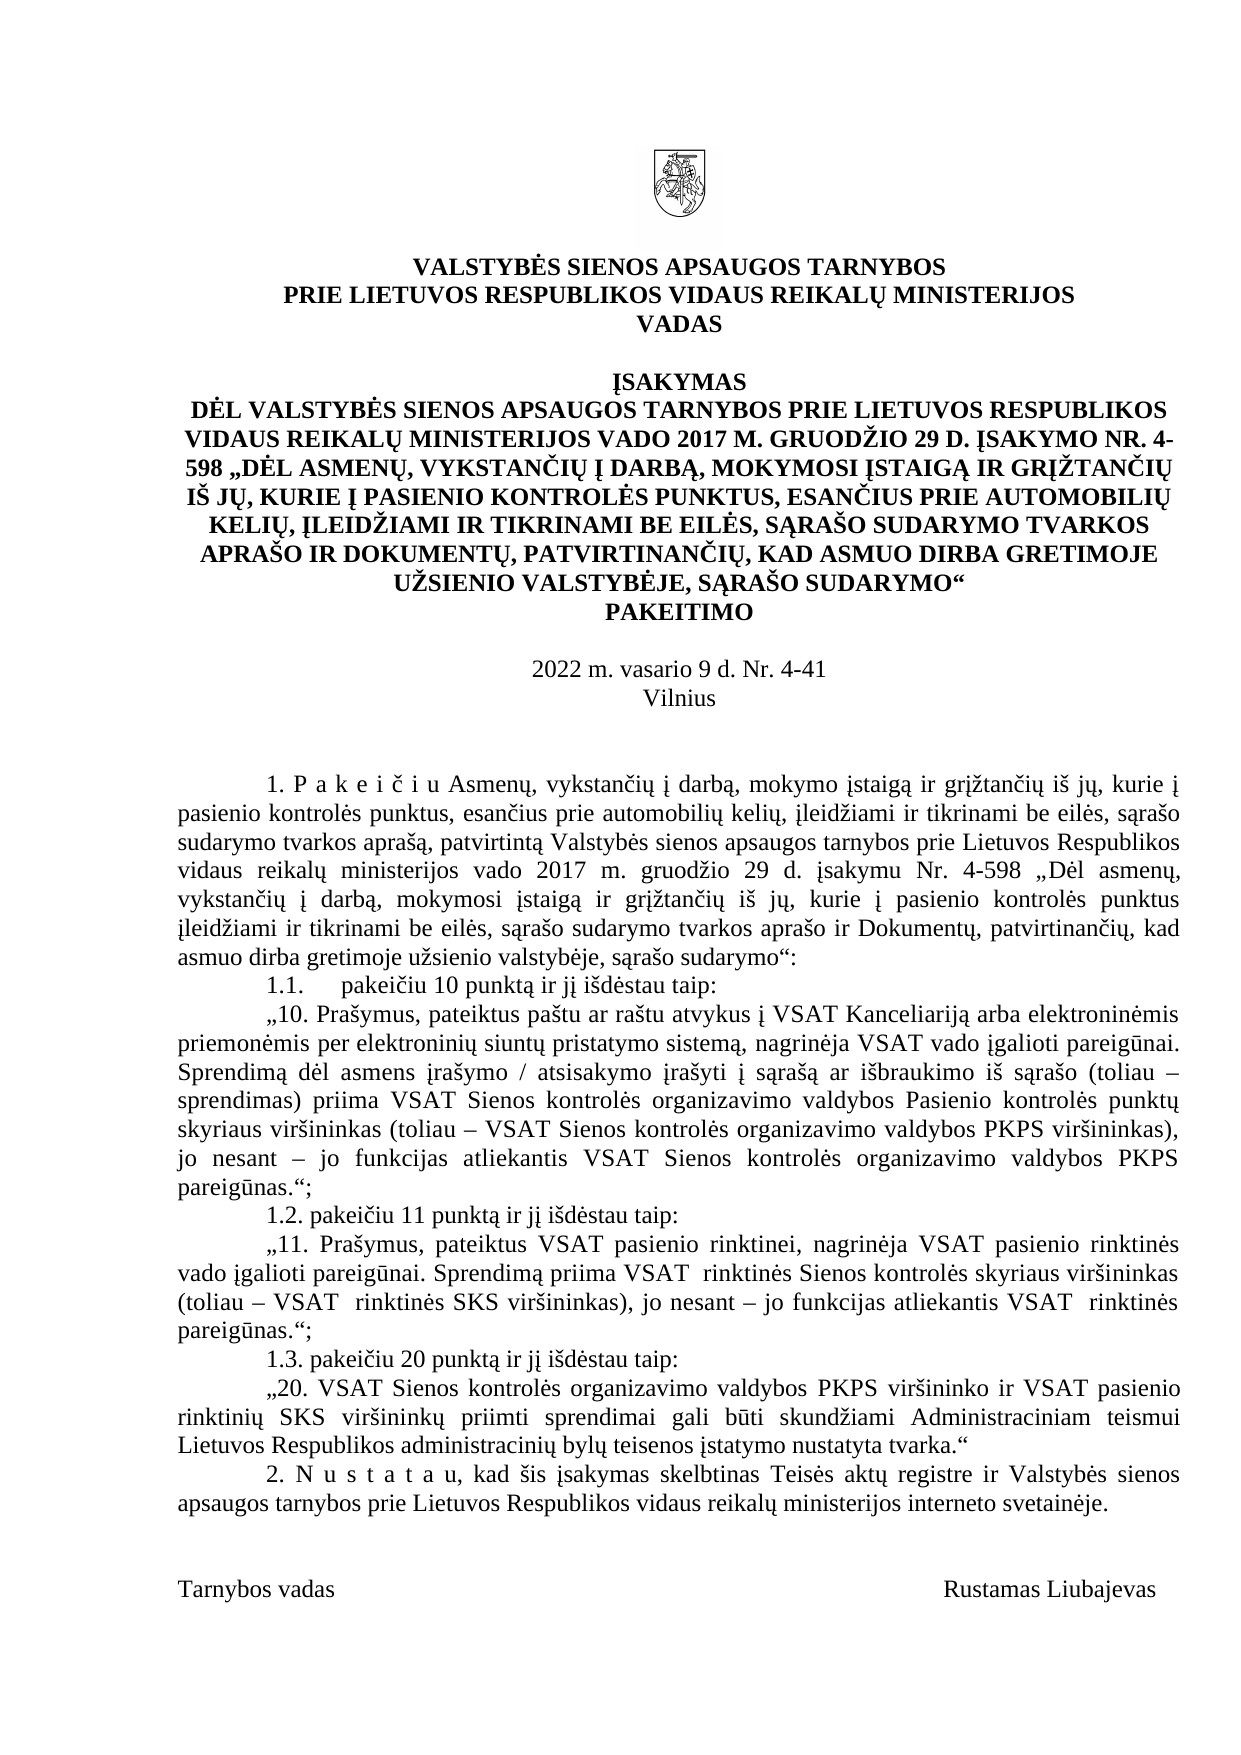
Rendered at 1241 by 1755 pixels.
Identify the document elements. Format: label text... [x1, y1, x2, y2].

text 2022 m. vasario 9 d. Nr. 4-41 [177, 654, 1181, 683]
text DĖL VALSTYBĖS SIENOS APSAUGOS TARNYBOS PRIE LIETUVOS RESPUBLIKOS VIDAUS REIKALŲ MINISTERIJOS VADO 2017 M. GRUODŽIO 29 D. ĮSAKYMO NR. 4-598 „DĖL ASMENŲ, VYKSTANČIŲ Į DARBĄ, MOKYMOSI ĮSTAIGĄ IR GRĮŽTANČIŲ IŠ JŲ, KURIE Į PASIENIO KONTROLĖS PUNKTUS, ESANČIUS PRIE AUTOMOBILIŲ KELIŲ, ĮLEIDŽIAMI IR TIKRINAMI BE EILĖS, SĄRAŠO SUDARYMO TVARKOS APRAŠO IR DOKUMENTŲ, PATVIRTINANČIŲ, KAD ASMUO DIRBA GRETIMOJE UŽSIENIO VALSTYBĖJE, SĄRAŠO SUDARYMO“ [177, 395, 1181, 597]
text 1.1. pakeičiu 10 punktą ir jį išdėstau taip: [266, 970, 1181, 999]
text PAKEITIMO [177, 597, 1181, 625]
text vadas [177, 309, 1181, 338]
text Vilnius [177, 683, 1181, 712]
text ĮSAKYMAS [177, 367, 1181, 395]
text „11. Prašymus, pateiktus VSAT pasienio rinktinei, nagrinėja VSAT pasienio rinktinės vado įgalioti pareigūnai. Sprendimą priima VSAT rinktinės Sienos kontrolės skyriaus viršininkas (toliau – VSAT rinktinės SKS viršininkas), jo nesant ‒ jo funkcijas atliekantis VSAT rinktinės pareigūnas.“; [177, 1229, 1181, 1344]
text 1.2. pakeičiu 11 punktą ir jį išdėstau taip: [177, 1200, 1181, 1229]
text Tarnybos vadas Rustamas Liubajevas [177, 1574, 1181, 1603]
text „20. VSAT Sienos kontrolės organizavimo valdybos PKPS viršininko ir VSAT pasienio rinktinių SKS viršininkų priimti sprendimai gali būti skundžiami Administraciniam teismui Lietuvos Respublikos administracinių bylų teisenos įstatymo nustatyta tvarka.“ [177, 1373, 1181, 1459]
text Valstybės sienos apsaugos tarnybos [177, 252, 1181, 280]
text prie Lietuvos Respublikos Vidaus reikalų ministerijos [177, 280, 1181, 309]
text 1.3. pakeičiu 20 punktą ir jį išdėstau taip: [177, 1344, 1181, 1373]
text 2. N u s t a t a u, kad šis įsakymas skelbtinas Teisės aktų registre ir Valstybės sienos apsaugos tarnybos prie Lietuvos Respublikos vidaus reikalų ministerijos interneto svetainėje. [177, 1459, 1181, 1517]
text 1. P a k e i č i u Asmenų, vykstančių į darbą, mokymo įstaigą ir grįžtančių iš jų, kurie į pasienio kontrolės punktus, esančius prie automobilių kelių, įleidžiami ir tikrinami be eilės, sąrašo sudarymo tvarkos aprašą, patvirtintą Valstybės sienos apsaugos tarnybos prie Lietuvos Respublikos vidaus reikalų ministerijos vado 2017 m. gruodžio 29 d. įsakymu Nr. 4-598 „Dėl asmenų, vykstančių į darbą, mokymosi įstaigą ir grįžtančių iš jų, kurie į pasienio kontrolės punktus įleidžiami ir tikrinami be eilės, sąrašo sudarymo tvarkos aprašo ir Dokumentų, patvirtinančių, kad asmuo dirba gretimoje užsienio valstybėje, sąrašo sudarymo“: [177, 769, 1181, 970]
text „10. Prašymus, pateiktus paštu ar raštu atvykus į VSAT Kanceliariją arba elektroninėmis priemonėmis per elektroninių siuntų pristatymo sistemą, nagrinėja VSAT vado įgalioti pareigūnai. Sprendimą dėl asmens įrašymo / atsisakymo įrašyti į sąrašą ar išbraukimo iš sąrašo (toliau ‒ sprendimas) priima VSAT Sienos kontrolės organizavimo valdybos Pasienio kontrolės punktų skyriaus viršininkas (toliau – VSAT Sienos kontrolės organizavimo valdybos PKPS viršininkas), jo nesant ‒ jo funkcijas atliekantis VSAT Sienos kontrolės organizavimo valdybos PKPS pareigūnas.“; [177, 999, 1181, 1200]
